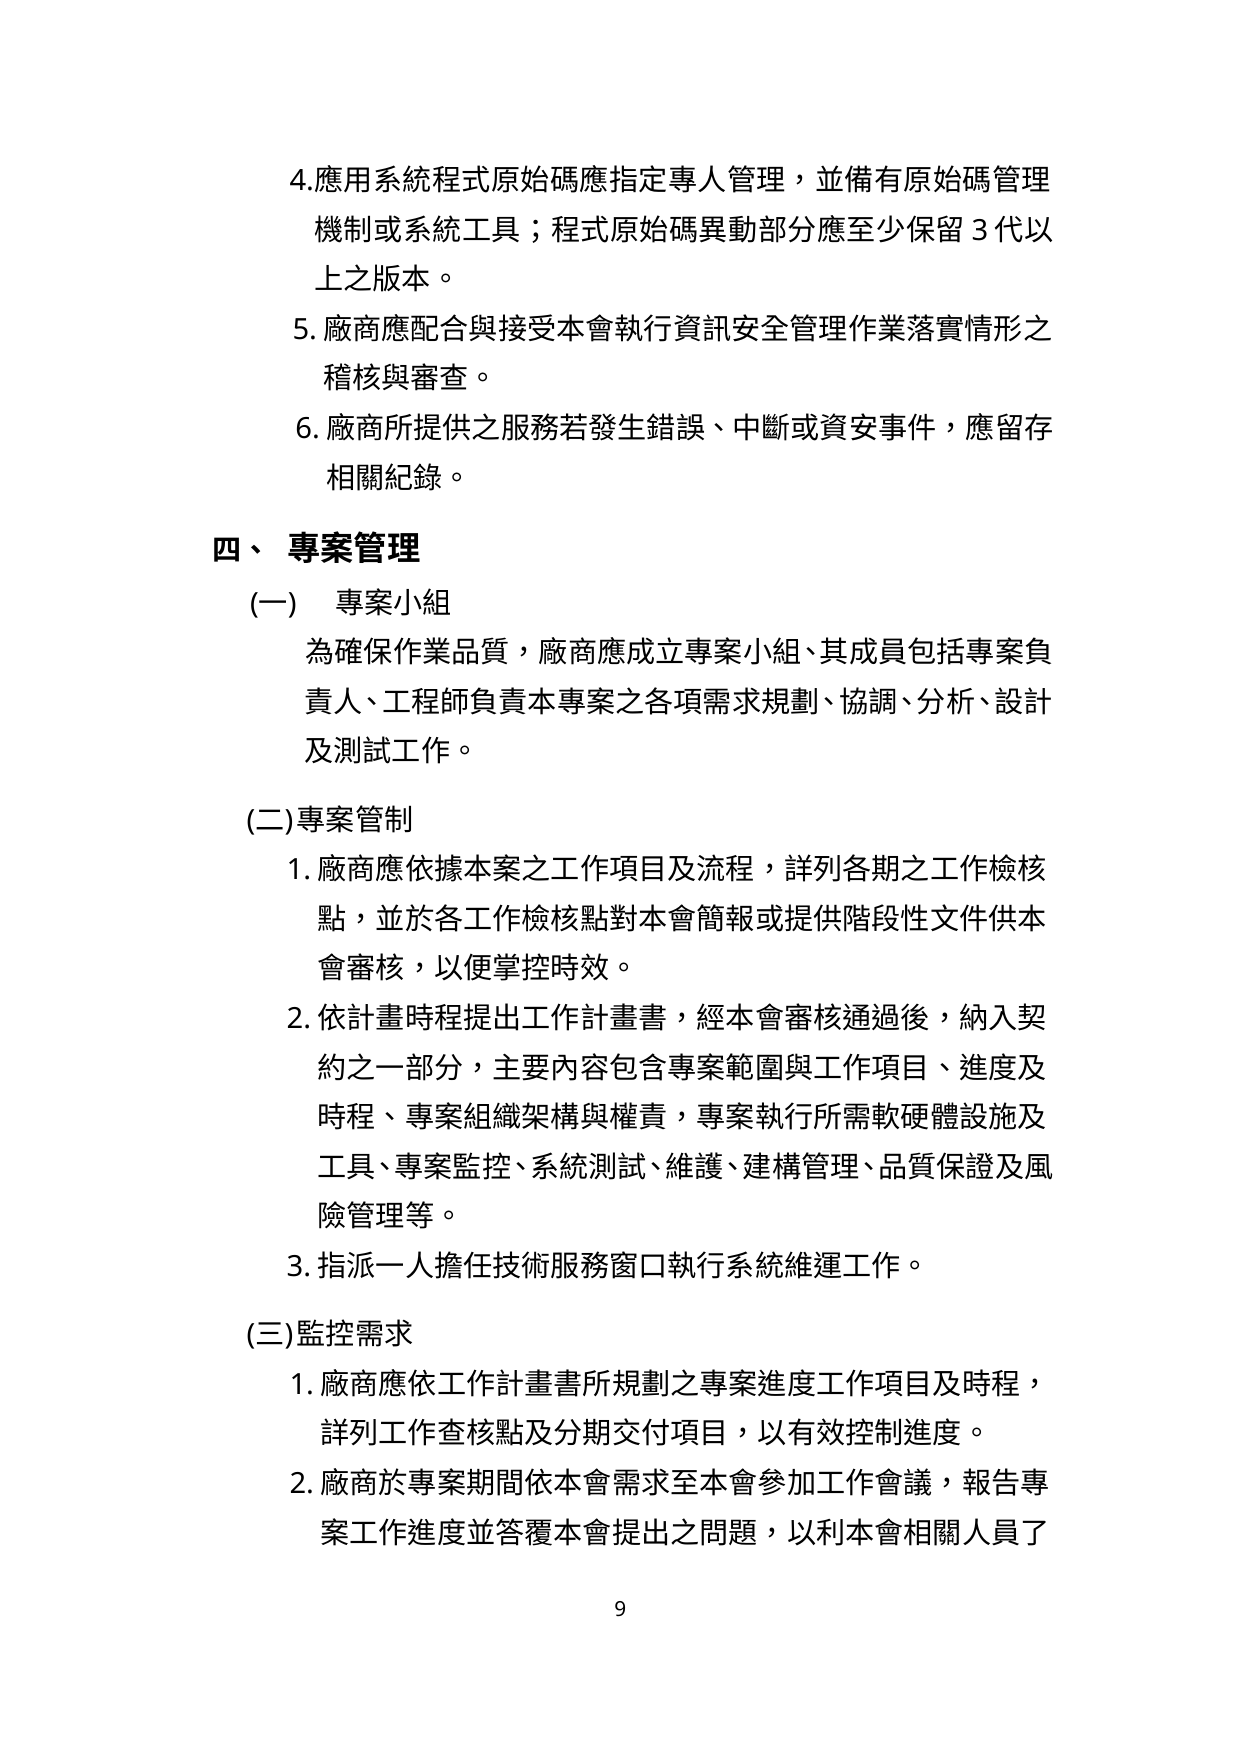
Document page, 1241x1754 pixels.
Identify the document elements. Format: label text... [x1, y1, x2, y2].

list 廠商所提供之服務若發生錯誤、中斷或資安事件，應留存相關紀錄。 [295, 407, 1053, 497]
list 專案管制 [246, 799, 1053, 839]
list 應用系統程式原始碼應指定專人管理，並備有原始碼管理機制或系統工具；程式原始碼異動部分應至少保留3代以上之版本。 [289, 159, 1053, 298]
list 廠商應依據本案之工作項目及流程，詳列各期之工作檢核點，並於各工作檢核點對本會簡報或提供階段性文件供本會審核，以便掌控時效。 [286, 849, 1053, 987]
list 指派一人擔任技術服務窗口執行系統維運工作。 [286, 1245, 1053, 1285]
list 依計畫時程提出工作計畫書，經本會審核通過後，納入契約之一部分，主要內容包含專案範圍與工作項目、進度及時程、專案組織架構與權責，專案執行所需軟硬體設施及工具、專案監控、系統測試、維護、建構管理、品質保證及風險管理等。 [286, 997, 1053, 1235]
list 監控需求 [246, 1314, 1053, 1353]
list 廠商應依工作計畫書所規劃之專案進度工作項目及時程，詳列工作查核點及分期交付項目，以有效控制進度。 [289, 1363, 1053, 1452]
text 為確保作業品質，廠商應成立專案小組、其成員包括專案負責人、工程師負責本專案之各項需求規劃、協調、分析、設計及測試工作。 [304, 632, 1053, 770]
list 專案管理 [212, 525, 1053, 571]
list 廠商應配合與接受本會執行資訊安全管理作業落實情形之稽核與審查。 [292, 308, 1053, 397]
list 廠商於專案期間依本會需求至本會參加工作會議，報告專案工作進度並答覆本會提出之問題，以利本會相關人員了 [289, 1462, 1053, 1552]
list 專案小組 [250, 582, 1053, 622]
